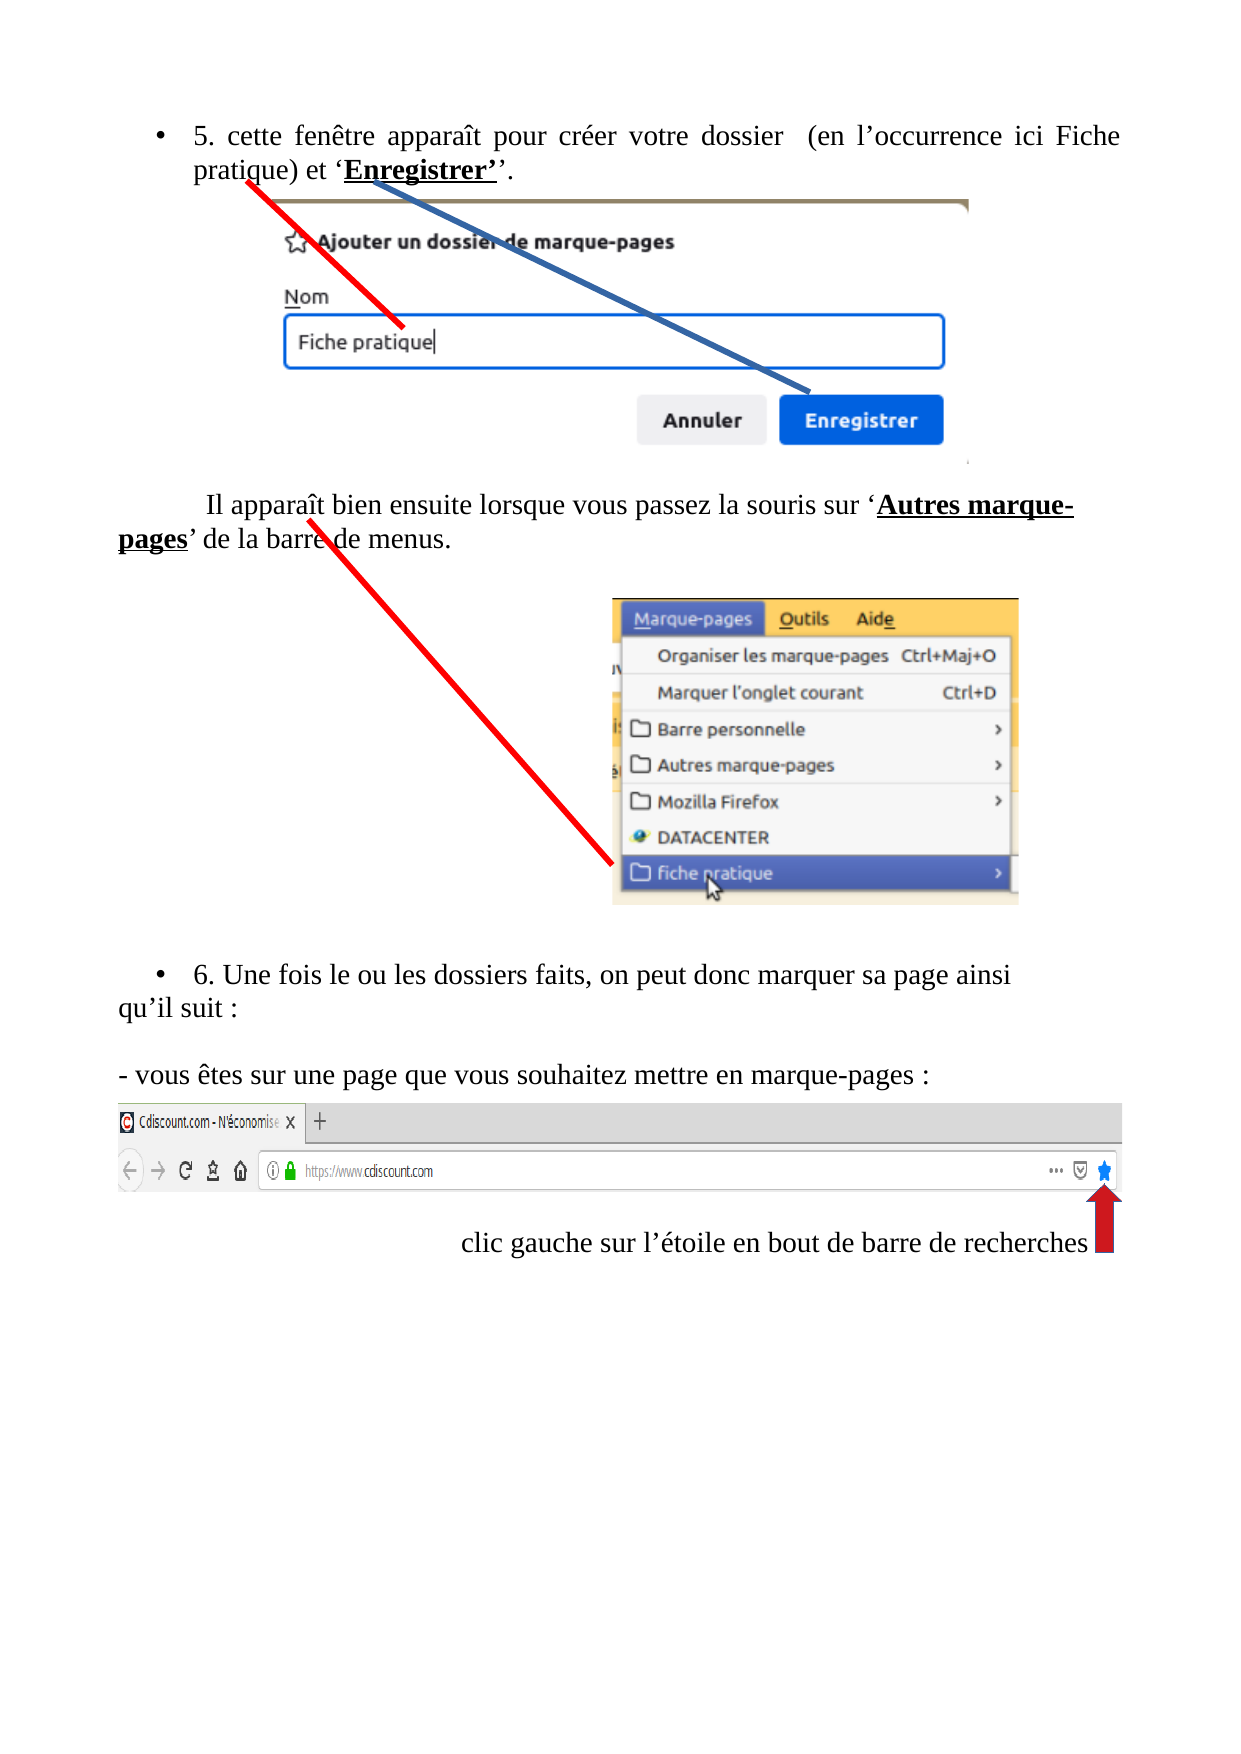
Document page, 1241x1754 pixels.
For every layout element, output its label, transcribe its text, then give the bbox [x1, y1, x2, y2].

text Il apparaît bien ensuite lorsque vous passez la souris sur ‘Autres marque-pages’ de la barre de menus. [118, 487, 1122, 554]
picture [612, 598, 1019, 905]
picture [271, 199, 969, 464]
list 6. Une fois le ou les dossiers faits, on peut donc marquer sa page ainsi [156, 957, 1122, 990]
list 5. cette fenêtre apparaît pour créer votre dossier (en l’occurrence ici Fiche pratique) et ‘Enregistrer’’. [156, 118, 1122, 185]
text qu’il suit : [118, 990, 1122, 1024]
text - vous êtes sur une page que vous souhaitez mettre en marque-pages : [118, 1057, 1122, 1091]
text clic gauche sur l’étoile en bout de barre de recherches [118, 1225, 1122, 1259]
picture [118, 1103, 1123, 1192]
